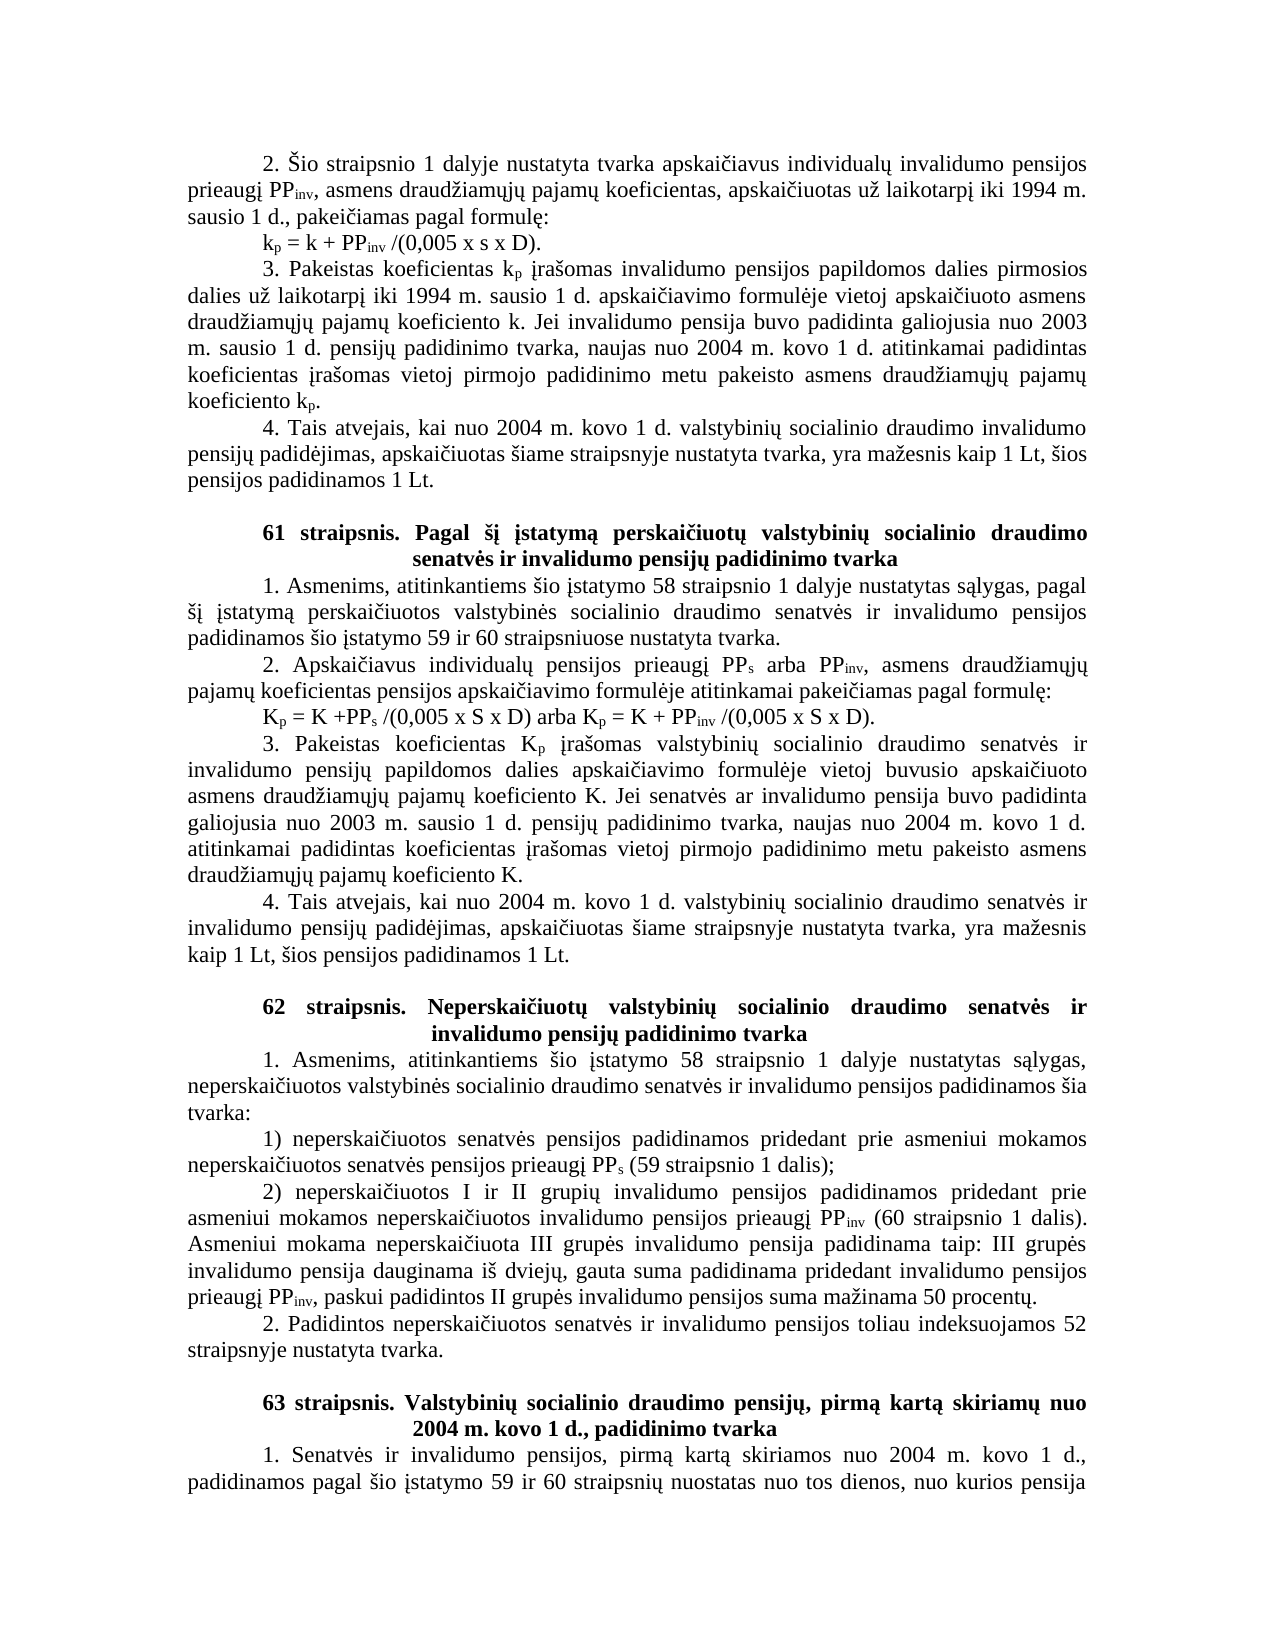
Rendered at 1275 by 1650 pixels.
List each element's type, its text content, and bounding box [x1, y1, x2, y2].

text 1. Senatvės ir invalidumo pensijos, pirmą kartą skiriamos nuo 2004 m. kovo 1 d., padidinamos pagal šio įstatymo 59 ir 60 straipsnių nuostatas nuo tos dienos, nuo kurios pensija [187, 1441, 1088, 1494]
text 2) neperskaičiuotos I ir II grupių invalidumo pensijos padidinamos pridedant prie asmeniui mokamos neperskaičiuotos invalidumo pensijos prieaugį PPinv (60 straipsnio 1 dalis). Asmeniui mokama neperskaičiuota III grupės invalidumo pensija padidinama taip: III grupės invalidumo pensija dauginama iš dviejų, gauta suma padidinama pridedant invalidumo pensijos prieaugį PPinv, paskui padidintos II grupės invalidumo pensijos suma mažinama 50 procentų. [187, 1178, 1088, 1309]
text 3. Pakeistas koeficientas Kp įrašomas valstybinių socialinio draudimo senatvės ir invalidumo pensijų papildomos dalies apskaičiavimo formulėje vietoj buvusio apskaičiuoto asmens draudžiamųjų pajamų koeficiento K. Jei senatvės ar invalidumo pensija buvo padidinta galiojusia nuo 2003 m. sausio 1 d. pensijų padidinimo tvarka, naujas nuo 2004 m. kovo 1 d. atitinkamai padidintas koeficientas įrašomas vietoj pirmojo padidinimo metu pakeisto asmens draudžiamųjų pajamų koeficiento K. [187, 730, 1088, 888]
text 4. Tais atvejais, kai nuo 2004 m. kovo 1 d. valstybinių socialinio draudimo invalidumo pensijų padidėjimas, apskaičiuotas šiame straipsnyje nustatyta tvarka, yra mažesnis kaip 1 Lt, šios pensijos padidinamos 1 Lt. [187, 413, 1088, 493]
text 61 straipsnis. Pagal šį įstatymą perskaičiuotų valstybinių socialinio draudimo senatvės ir invalidumo pensijų padidinimo tvarka [262, 519, 1088, 572]
text 2. Padidintos neperskaičiuotos senatvės ir invalidumo pensijos toliau indeksuojamos 52 straipsnyje nustatyta tvarka. [187, 1309, 1088, 1362]
text 2. Šio straipsnio 1 dalyje nustatyta tvarka apskaičiavus individualų invalidumo pensijos prieaugį PPinv, asmens draudžiamųjų pajamų koeficientas, apskaičiuotas už laikotarpį iki 1994 m. sausio 1 d., pakeičiamas pagal formulę: [187, 150, 1088, 229]
text 1. Asmenims, atitinkantiems šio įstatymo 58 straipsnio 1 dalyje nustatytas sąlygas, neperskaičiuotos valstybinės socialinio draudimo senatvės ir invalidumo pensijos padidinamos šia tvarka: [187, 1046, 1088, 1125]
text 3. Pakeistas koeficientas kp įrašomas invalidumo pensijos papildomos dalies pirmosios dalies už laikotarpį iki 1994 m. sausio 1 d. apskaičiavimo formulėje vietoj apskaičiuoto asmens draudžiamųjų pajamų koeficiento k. Jei invalidumo pensija buvo padidinta galiojusia nuo 2003 m. sausio 1 d. pensijų padidinimo tvarka, naujas nuo 2004 m. kovo 1 d. atitinkamai padidintas koeficientas įrašomas vietoj pirmojo padidinimo metu pakeisto asmens draudžiamųjų pajamų koeficiento kp. [187, 255, 1088, 413]
text 63 straipsnis. Valstybinių socialinio draudimo pensijų, pirmą kartą skiriamų nuo 2004 m. kovo 1 d., padidinimo tvarka [262, 1389, 1088, 1441]
text Kp = K +PPs /(0,005 x S x D) arba Kp = K + PPinv /(0,005 x S x D). [187, 703, 1088, 730]
text 62 straipsnis. Neperskaičiuotų valstybinių socialinio draudimo senatvės ir invalidumo pensijų padidinimo tvarka [262, 993, 1088, 1046]
text 1. Asmenims, atitinkantiems šio įstatymo 58 straipsnio 1 dalyje nustatytas sąlygas, pagal šį įstatymą perskaičiuotos valstybinės socialinio draudimo senatvės ir invalidumo pensijos padidinamos šio įstatymo 59 ir 60 straipsniuose nustatyta tvarka. [187, 572, 1088, 651]
text 2. Apskaičiavus individualų pensijos prieaugį PPs arba PPinv, asmens draudžiamųjų pajamų koeficientas pensijos apskaičiavimo formulėje atitinkamai pakeičiamas pagal formulę: [187, 651, 1088, 703]
text 4. Tais atvejais, kai nuo 2004 m. kovo 1 d. valstybinių socialinio draudimo senatvės ir invalidumo pensijų padidėjimas, apskaičiuotas šiame straipsnyje nustatyta tvarka, yra mažesnis kaip 1 Lt, šios pensijos padidinamos 1 Lt. [187, 888, 1088, 967]
text kp = k + PPinv /(0,005 x s x D). [187, 229, 1088, 255]
text 1) neperskaičiuotos senatvės pensijos padidinamos pridedant prie asmeniui mokamos neperskaičiuotos senatvės pensijos prieaugį PPs (59 straipsnio 1 dalis); [187, 1125, 1088, 1178]
